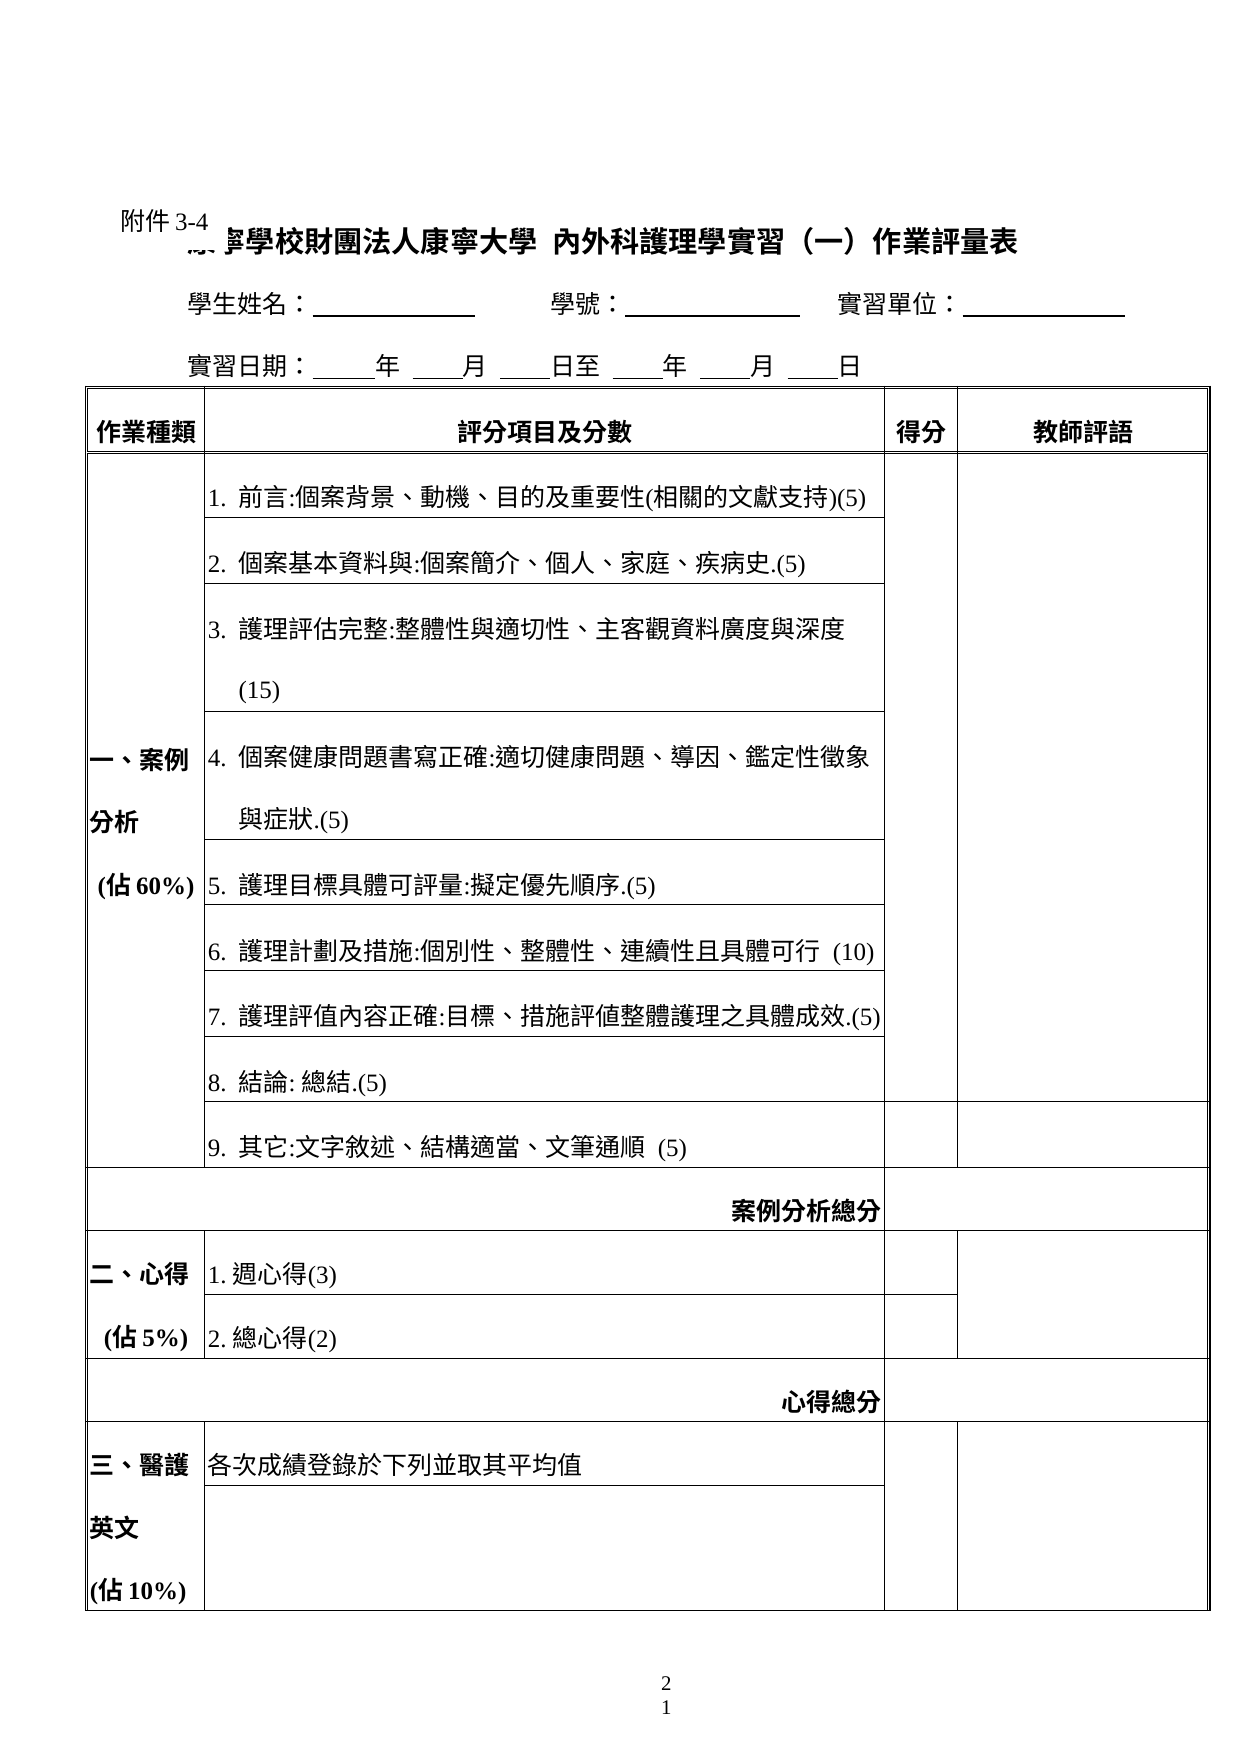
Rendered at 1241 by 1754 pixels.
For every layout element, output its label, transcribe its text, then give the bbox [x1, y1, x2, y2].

table_cell 結論: 總結.(5) [205, 1037, 884, 1101]
text 學生姓名： 學號： 實習單位： [105, 194, 228, 250]
table_cell 護理計劃及措施:個別性、整體性、連續性且具體可行 (10) [205, 905, 884, 970]
table_header 得分 [885, 389, 957, 451]
table_cell [885, 1359, 1207, 1421]
table_cell 護理目標具體可評量:擬定優先順序.(5) [205, 840, 884, 904]
table_cell [205, 1486, 884, 1609]
table_cell 各次成績登錄於下列並取其平均值 [205, 1422, 884, 1484]
table_cell 2. 總心得(2) [205, 1295, 884, 1357]
table_cell 護理評值內容正確:目標、措施評値整體護理之具體成效.(5) [205, 971, 884, 1036]
table_cell 個案健康問題書寫正確:適切健康問題、導因、鑑定性徵象與症狀.(5) [205, 712, 884, 839]
table_cell [885, 1422, 957, 1609]
table_cell [885, 454, 957, 1101]
table_header 評分項目及分數 [205, 389, 884, 451]
table_cell [885, 1168, 1207, 1230]
text 附件3-4 [120, 201, 213, 238]
table_cell 一、案例分析 (佔60%) [88, 454, 204, 1167]
table_cell 案例分析總分 [88, 1168, 884, 1230]
table_cell [958, 454, 1207, 1101]
text 康寧學校財團法人康寧大學 內外科護理學實習（一）作業評量表 [187, 198, 1137, 261]
table_cell 前言:個案背景、動機、目的及重要性(相關的文獻支持)(5) [205, 454, 884, 517]
table_cell 三、醫護英文 (佔10%) [88, 1422, 204, 1609]
text 實習日期： 年 月 日至 年 月 日 [187, 323, 1137, 386]
table_cell [885, 1231, 957, 1294]
table_cell 二、心得 (佔5%) [88, 1231, 204, 1357]
table_cell 其它:文字敘述、結構適當、文筆通順 (5) [205, 1102, 884, 1167]
table_cell [885, 1102, 957, 1167]
table_cell 護理評估完整:整體性與適切性、主客觀資料廣度與深度(15) [205, 584, 884, 711]
table_cell [885, 1295, 957, 1357]
table_cell [958, 1422, 1207, 1609]
table_cell 個案基本資料與:個案簡介、個人、家庭、疾病史.(5) [205, 518, 884, 582]
table_header 作業種類 [88, 389, 204, 451]
table_header 教師評語 [958, 389, 1207, 451]
table_cell [958, 1102, 1207, 1167]
table_cell [958, 1231, 1207, 1357]
table_cell 心得總分 [88, 1359, 884, 1421]
text 學生姓名： 學號： 實習單位： [187, 261, 1137, 323]
table_cell 1. 週心得(3) [205, 1231, 884, 1294]
